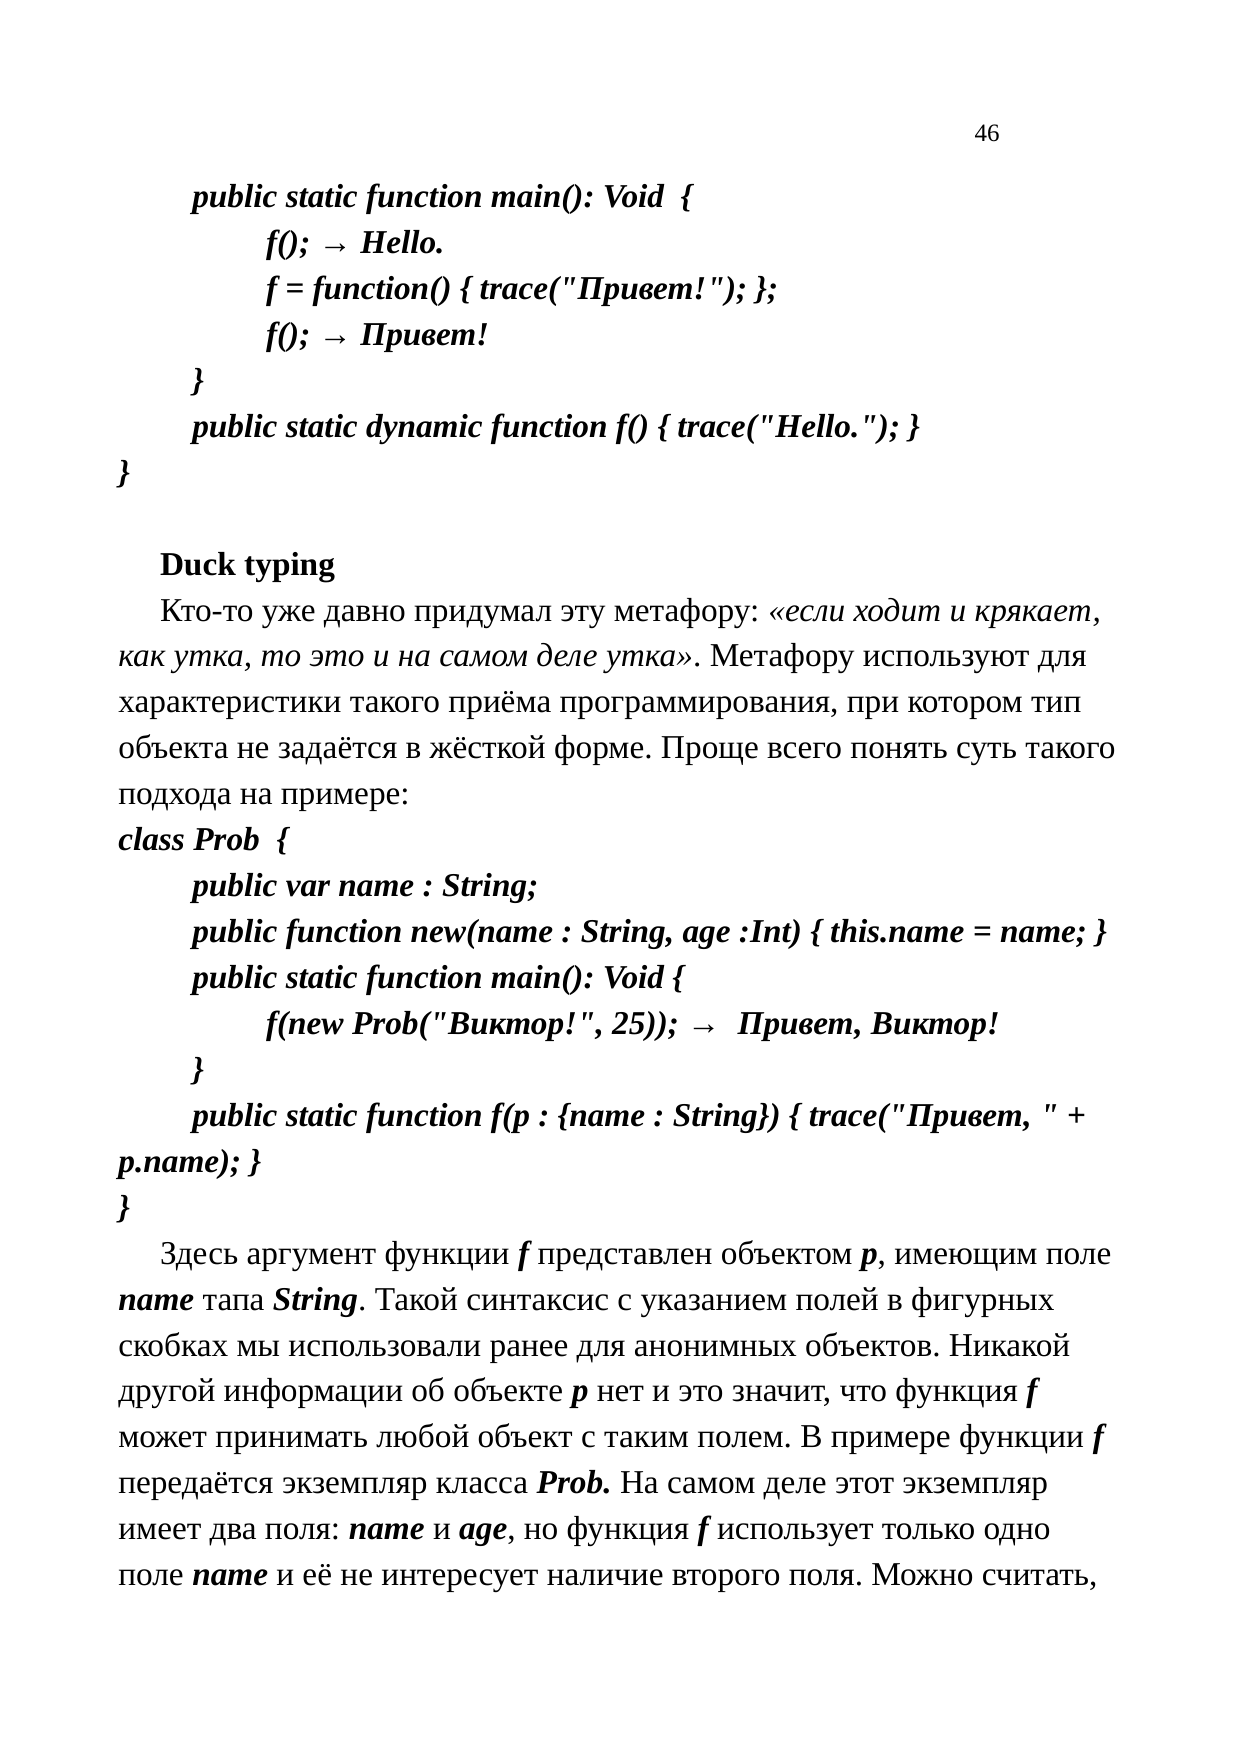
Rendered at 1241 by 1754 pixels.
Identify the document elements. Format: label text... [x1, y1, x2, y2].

text f(new Prob("Виктор!", 25)); → Привет, Виктор! [118, 1003, 1122, 1042]
text } [118, 1049, 1122, 1087]
text f = function() { trace("Привет!"); }; [118, 268, 1122, 307]
text f(); → Hello. [118, 222, 1122, 261]
text public static dynamic function f() { trace("Hello."); } [118, 406, 1122, 444]
text Здесь аргумент функции f представлен объектом p, имеющим поле name тапа String. Такой синтаксис с указанием полей в фигурных скобках мы использовали ранее для анонимных объектов. Никакой другой информации об объекте p нет и это значит, что функция f может принимать любой объект с таким полем. В примере функции f передаётся экземпляр класса Prob. На самом деле этот экземпляр имеет два поля: name и age, но функция f использует только одно поле name и её не интересует наличие второго поля. Можно считать, [118, 1233, 1122, 1593]
text public function new(name : String, age :Int) { this.name = name; } [118, 911, 1122, 950]
text public static function main(): Void { [118, 176, 1122, 215]
text } [118, 452, 1122, 490]
text public static function f(p : {name : String}) { trace("Привет, " + p.name); } [118, 1095, 1122, 1179]
text public var name : String; [118, 865, 1122, 904]
text f(); → Привет! [118, 314, 1122, 352]
text class Prob { [118, 819, 1122, 858]
text } [118, 1187, 1122, 1225]
text } [118, 360, 1122, 398]
text Duck typing Кто-то уже давно придумал эту метафору: «если ходит и крякает, как утка, то это и на самом деле утка». Метафору используют для характеристики такого приёма программирования, при котором тип объекта не задаётся в жёсткой форме. Проще всего понять суть такого подхода на примере: [118, 544, 1122, 812]
text public static function main(): Void { [118, 957, 1122, 996]
